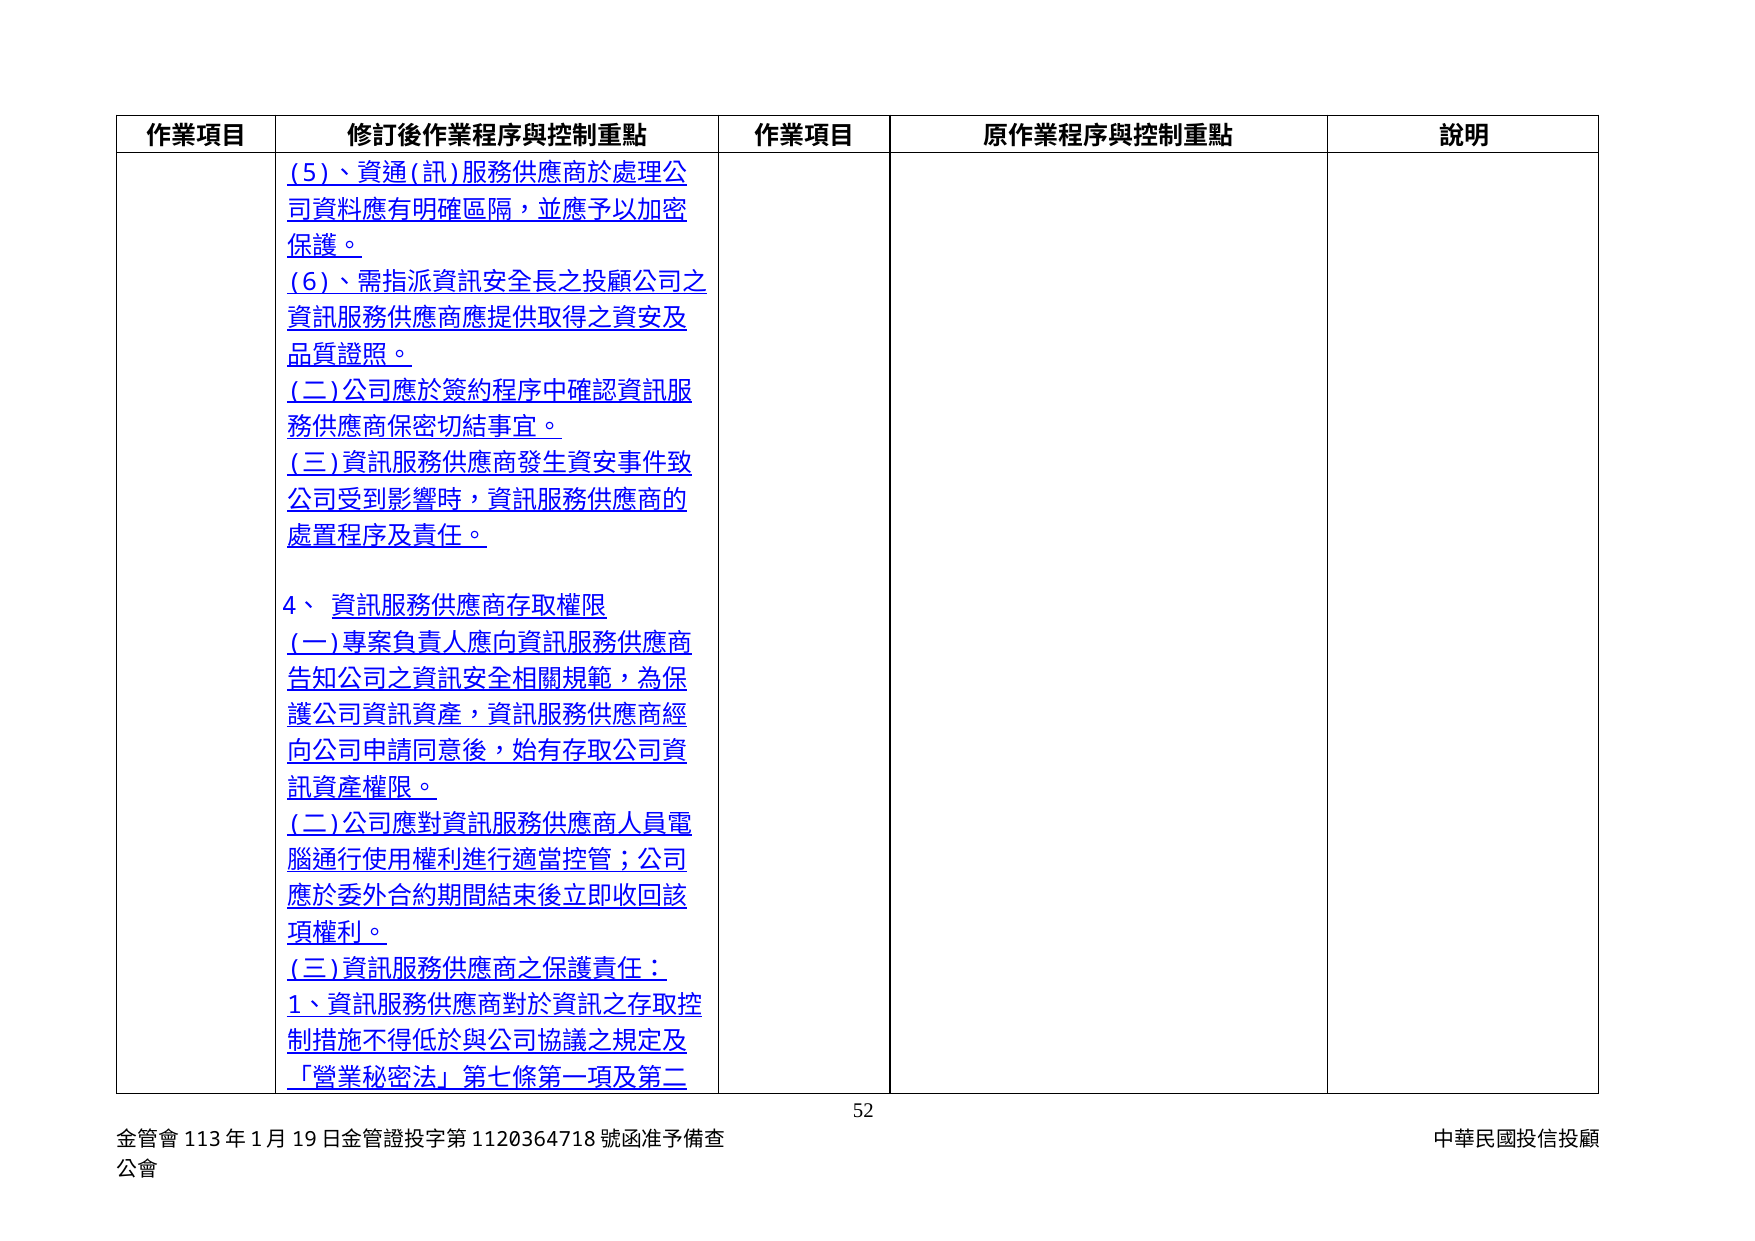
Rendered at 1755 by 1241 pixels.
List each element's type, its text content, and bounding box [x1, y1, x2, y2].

table_header 作業項目 [719, 116, 889, 152]
table_cell (5)、資通(訊)服務供應商於處理公司資料應有明確區隔，並應予以加密保護。 (6)、需指派資訊安全長之投顧公司之資訊服務供應商應提供取得之資安及品質證照。 (二)公司應於簽約程序中確認資訊服務供應商保密切結事宜。 (三)資訊服務供應商發生資安事件致公司受到影響時，資訊服務供應商的處置程序及責任。 資訊服務供應商存取權限 (一)專案負責人應向資訊服務供應商告知公司之資訊安全相關規範，為保護公司資訊資產，資訊服務供應商經向公司申請同意後，始有存取公司資訊資產權限。 (二)公司應對資訊服務供應商人員電腦通行使用權利進行適當控管；公司應於委外合約期間結束後立即收回該項權利。 (三)資訊服務供應商之保護責任： 1、資訊服務供應商對於資訊之存取控制措施不得低於與公司協議之規定及「營業秘密法」第七條第一項及第二 [276, 153, 718, 1093]
table_cell [117, 153, 275, 1093]
table_header 修訂後作業程序與控制重點 [276, 116, 718, 152]
table_cell [891, 153, 1327, 1093]
table_cell [1328, 153, 1598, 1093]
table_header 作業項目 [117, 116, 275, 152]
table_header 說明 [1328, 116, 1598, 152]
table_cell [719, 153, 889, 1093]
table_header 原作業程序與控制重點 [891, 116, 1327, 152]
